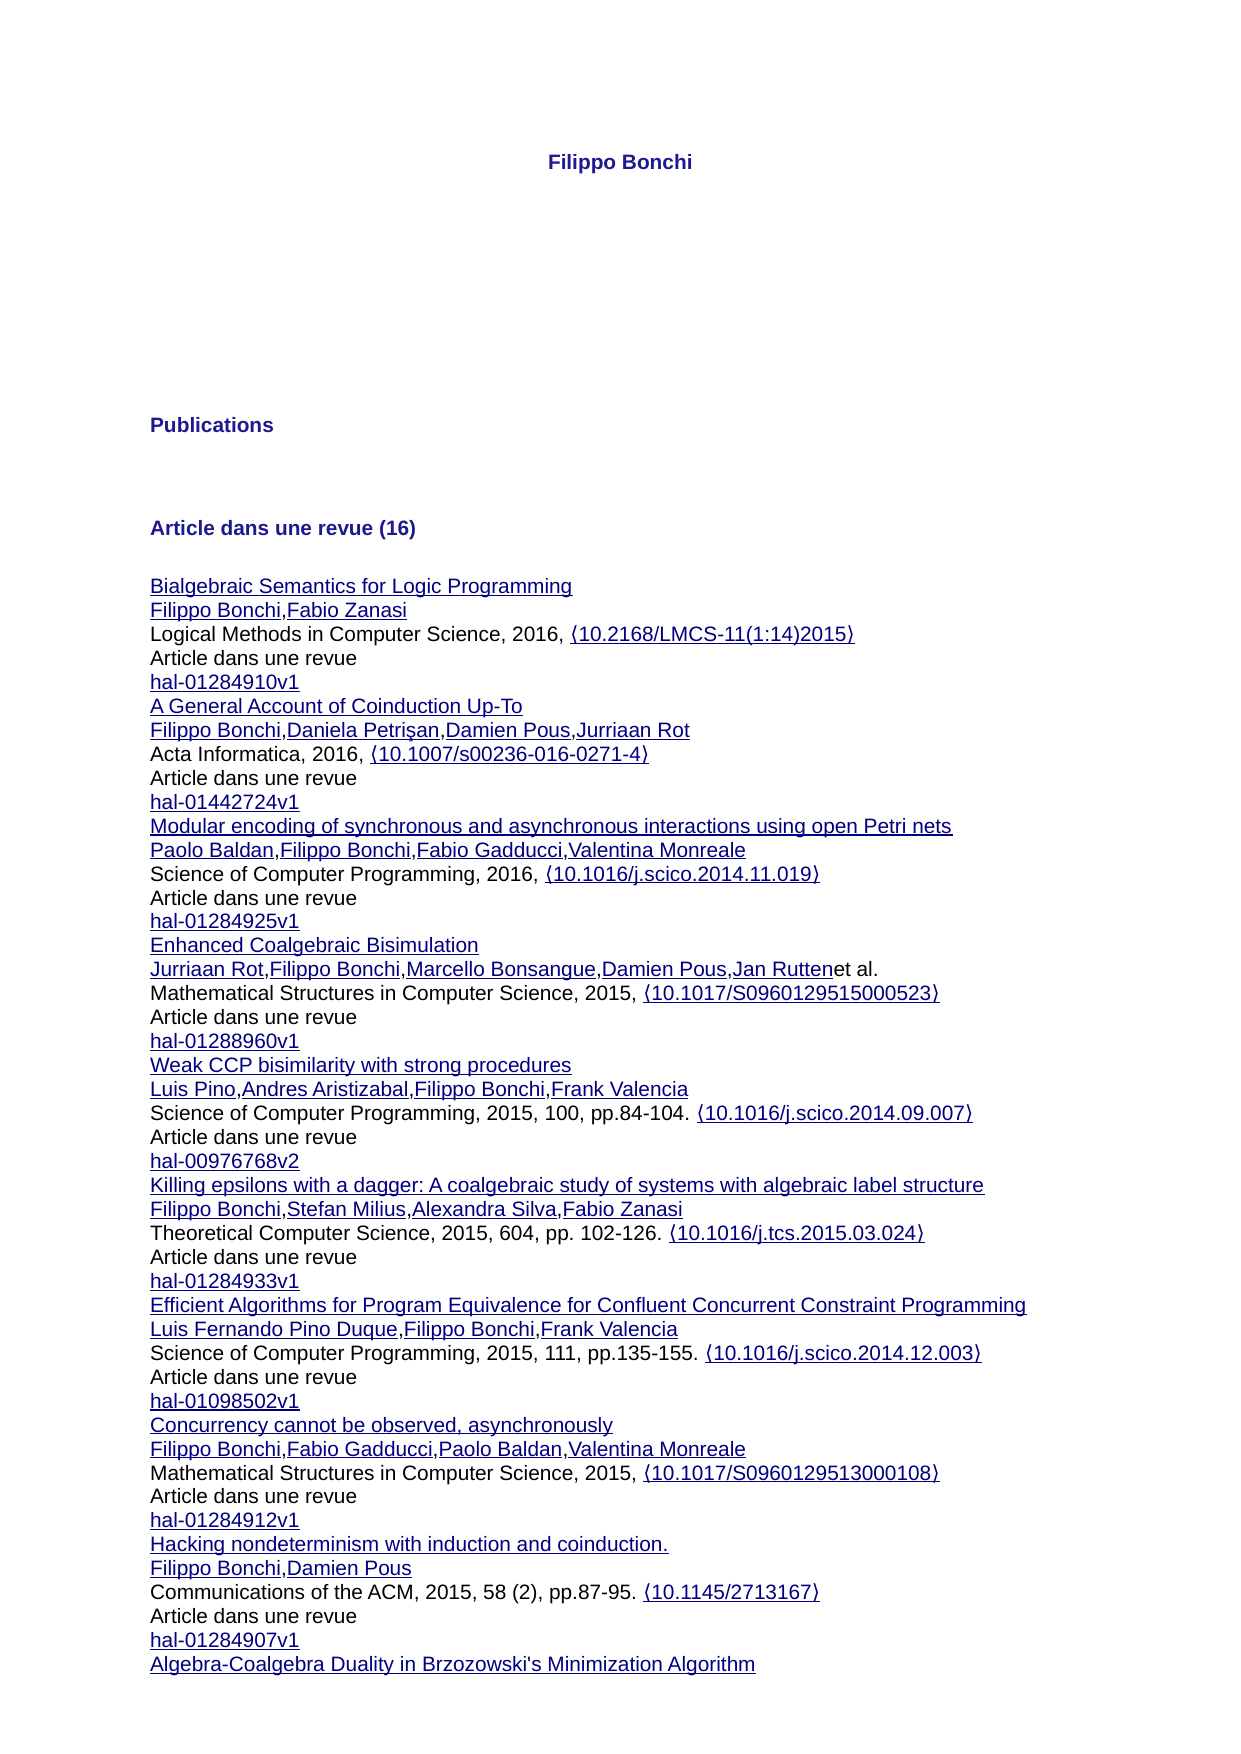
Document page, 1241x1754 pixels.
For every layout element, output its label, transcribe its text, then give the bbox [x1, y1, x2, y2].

table_cell Modular encoding of synchronous and asynchronous interactions using open Petri nets Paolo Baldan,Filippo Bonchi,Fabio Gadducci,Valentina Monreale Science of Computer Programming, 2016, ⟨10.1016/j.scico.2014.11.019⟩ Article dans une revue hal-01284925v1 [150, 814, 1090, 933]
table_cell Efficient Algorithms for Program Equivalence for Confluent Concurrent Constraint Programming Luis Fernando Pino Duque,Filippo Bonchi,Frank Valencia Science of Computer Programming, 2015, 111, pp.135-155. ⟨10.1016/j.scico.2014.12.003⟩ Article dans une revue hal-01098502v1 [150, 1293, 1090, 1412]
subtitle Filippo Bonchi [150, 150, 1090, 174]
table_cell Killing epsilons with a dagger: A coalgebraic study of systems with algebraic label structure Filippo Bonchi,Stefan Milius,Alexandra Silva,Fabio Zanasi Theoretical Computer Science, 2015, 604, pp. 102-126. ⟨10.1016/j.tcs.2015.03.024⟩ Article dans une revue hal-01284933v1 [150, 1173, 1090, 1293]
table_cell Algebra-Coalgebra Duality in Brzozowski's Minimization Algorithm [150, 1652, 1090, 1676]
table_cell A General Account of Coinduction Up-To Filippo Bonchi,Daniela Petrişan,Damien Pous,Jurriaan Rot Acta Informatica, 2016, ⟨10.1007/s00236-016-0271-4⟩ Article dans une revue hal-01442724v1 [150, 694, 1090, 813]
subtitle Article dans une revue (16) [150, 516, 1090, 539]
table_cell Enhanced Coalgebraic Bisimulation Jurriaan Rot,Filippo Bonchi,Marcello Bonsangue,Damien Pous,Jan Ruttenet al. Mathematical Structures in Computer Science, 2015, ⟨10.1017/S0960129515000523⟩ Article dans une revue hal-01288960v1 [150, 933, 1090, 1053]
table_header Bialgebraic Semantics for Logic Programming Filippo Bonchi,Fabio Zanasi Logical Methods in Computer Science, 2016, ⟨10.2168/LMCS-11(1:14)2015⟩ Article dans une revue hal-01284910v1 [150, 574, 1090, 694]
table_cell Weak CCP bisimilarity with strong procedures Luis Pino,Andres Aristizabal,Filippo Bonchi,Frank Valencia Science of Computer Programming, 2015, 100, pp.84-104. ⟨10.1016/j.scico.2014.09.007⟩ Article dans une revue hal-00976768v2 [150, 1053, 1090, 1173]
table_cell Hacking nondeterminism with induction and coinduction. Filippo Bonchi,Damien Pous Communications of the ACM, 2015, 58 (2), pp.87-95. ⟨10.1145/2713167⟩ Article dans une revue hal-01284907v1 [150, 1532, 1090, 1652]
table_cell Concurrency cannot be observed, asynchronously Filippo Bonchi,Fabio Gadducci,Paolo Baldan,Valentina Monreale Mathematical Structures in Computer Science, 2015, ⟨10.1017/S0960129513000108⟩ Article dans une revue hal-01284912v1 [150, 1413, 1090, 1532]
subtitle Publications [150, 412, 1090, 436]
